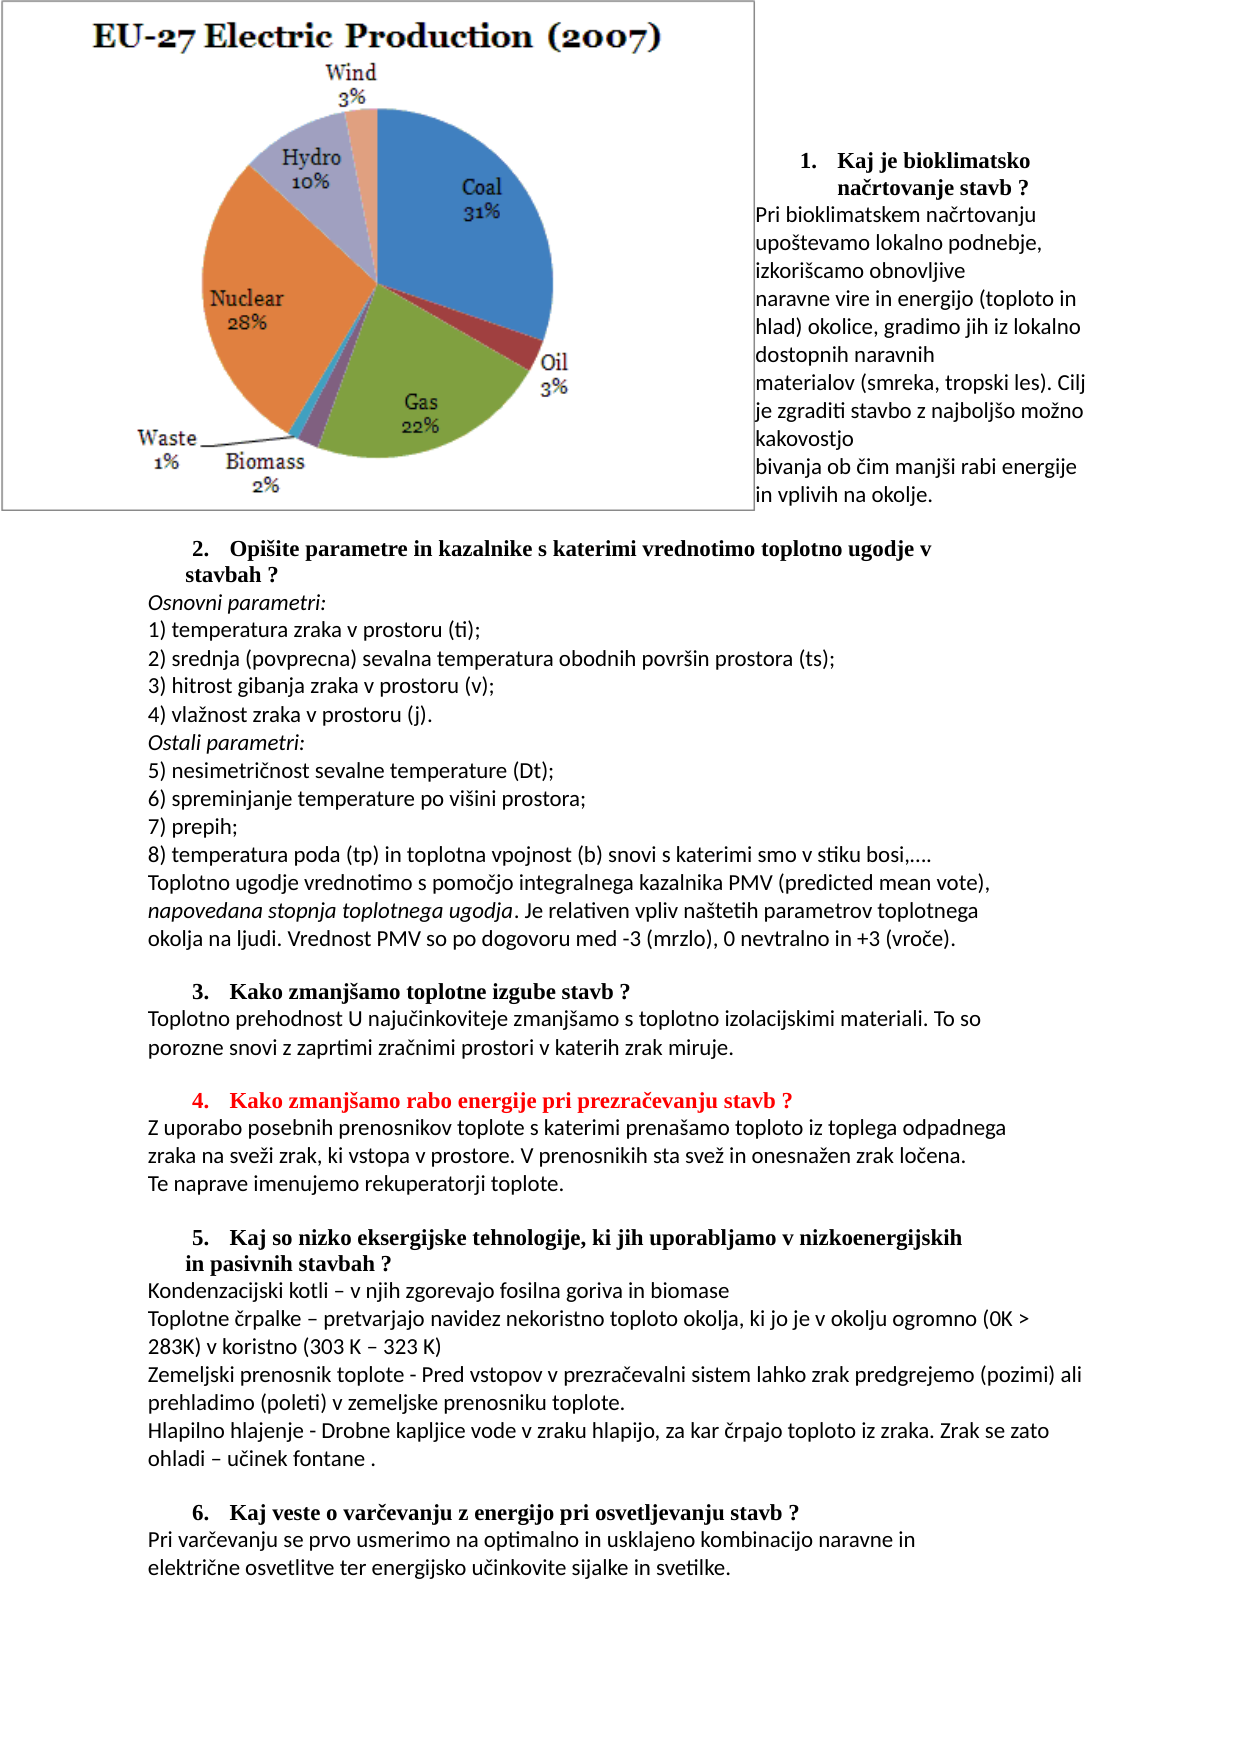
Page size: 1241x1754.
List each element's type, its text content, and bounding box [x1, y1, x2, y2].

text 4) vlažnost zraka v prostoru (j). [148, 700, 1093, 728]
text 6) spreminjanje temperature po višini prostora; [148, 784, 1093, 812]
list Kako zmanjšamo toplotne izgube stavb ? [192, 978, 1093, 1004]
text 3) hitrost gibanja zraka v prostoru (v); [148, 672, 1093, 700]
list Kaj veste o varčevanju z energijo pri osvetljevanju stavb ? [192, 1499, 1093, 1525]
text 5) nesimetričnost sevalne temperature (Dt); [148, 756, 1093, 784]
text zraka na sveži zrak, ki vstopa v prostore. V prenosnikih sta svež in onesnažen zrak ločena. [148, 1141, 1093, 1169]
text 1) temperatura zraka v prostoru (ti); [148, 616, 1093, 644]
text materialov (smreka, tropski les). Cilj je zgraditi stavbo z najboljšo možno kakovostjo [756, 368, 1093, 452]
text Osnovni parametri: [148, 588, 1093, 616]
text porozne snovi z zaprtimi zračnimi prostori v katerih zrak miruje. [148, 1033, 1093, 1061]
text Zemeljski prenosnik toplote - Pred vstopov v prezračevalni sistem lahko zrak predgrejemo (pozimi) ali [148, 1361, 1093, 1388]
text okolja na ljudi. Vrednost PMV so po dogovoru med -3 (mrzlo), 0 nevtralno in +3 (vroče). [148, 924, 1093, 952]
text Pri varčevanju se prvo usmerimo na optimalno in usklajeno kombinacijo naravne in [148, 1525, 1093, 1553]
text prehladimo (poleti) v zemeljske prenosniku toplote. [148, 1388, 1093, 1417]
text Kondenzacijski kotli – v njih zgorevajo fosilna goriva in biomase [148, 1276, 1093, 1304]
text Hlapilno hlajenje - Drobne kapljice vode v zraku hlapijo, za kar črpajo toploto iz zraka. Zrak se zato [148, 1417, 1093, 1444]
text in pasivnih stavbah ? [148, 1250, 1093, 1276]
text Toplotne črpalke – pretvarjajo navidez nekoristno toploto okolja, ki jo je v okolju ogromno (0K > [148, 1304, 1093, 1332]
text Pri bioklimatskem načrtovanju upoštevamo lokalno podnebje, izkorišcamo obnovljive [756, 200, 1093, 284]
text 8) temperatura poda (tp) in toplotna vpojnost (b) snovi s katerimi smo v stiku bosi,…. [148, 840, 1093, 868]
text ohladi – učinek fontane . [148, 1444, 1093, 1473]
text Toplotno prehodnost U najučinkoviteje zmanjšamo s toplotno izolacijskimi materiali. To so [148, 1004, 1093, 1033]
text naravne vire in energijo (toploto in hlad) okolice, gradimo jih iz lokalno dostopnih naravnih [756, 284, 1093, 368]
text 2) srednja (povprecna) sevalna temperatura obodnih površin prostora (ts); [148, 644, 1093, 672]
text električne osvetlitve ter energijsko učinkovite sijalke in svetilke. [148, 1553, 1093, 1581]
list Kaj je bioklimatsko načrtovanje stavb ? [756, 148, 1093, 200]
text Ostali parametri: [148, 728, 1093, 756]
text bivanja ob čim manjši rabi energije in vplivih na okolje. [756, 452, 1093, 508]
text 283K) v koristno (303 K – 323 K) [148, 1332, 1093, 1361]
text Z uporabo posebnih prenosnikov toplote s katerimi prenašamo toploto iz toplega odpadnega [148, 1113, 1093, 1141]
list Opišite parametre in kazalnike s katerimi vrednotimo toplotno ugodje v [192, 535, 1093, 561]
text stavbah ? [148, 561, 1093, 588]
list Kaj so nizko eksergijske tehnologije, ki jih uporabljamo v nizkoenergijskih [192, 1224, 1093, 1250]
text napovedana stopnja toplotnega ugodja. Je relativen vpliv naštetih parametrov toplotnega [148, 896, 1093, 924]
text Toplotno ugodje vrednotimo s pomočjo integralnega kazalnika PMV (predicted mean vote), [148, 868, 1093, 896]
text 7) prepih; [148, 812, 1093, 840]
list Kako zmanjšamo rabo energije pri prezračevanju stavb ? [192, 1087, 1093, 1113]
text Te naprave imenujemo rekuperatorji toplote. [148, 1169, 1093, 1197]
